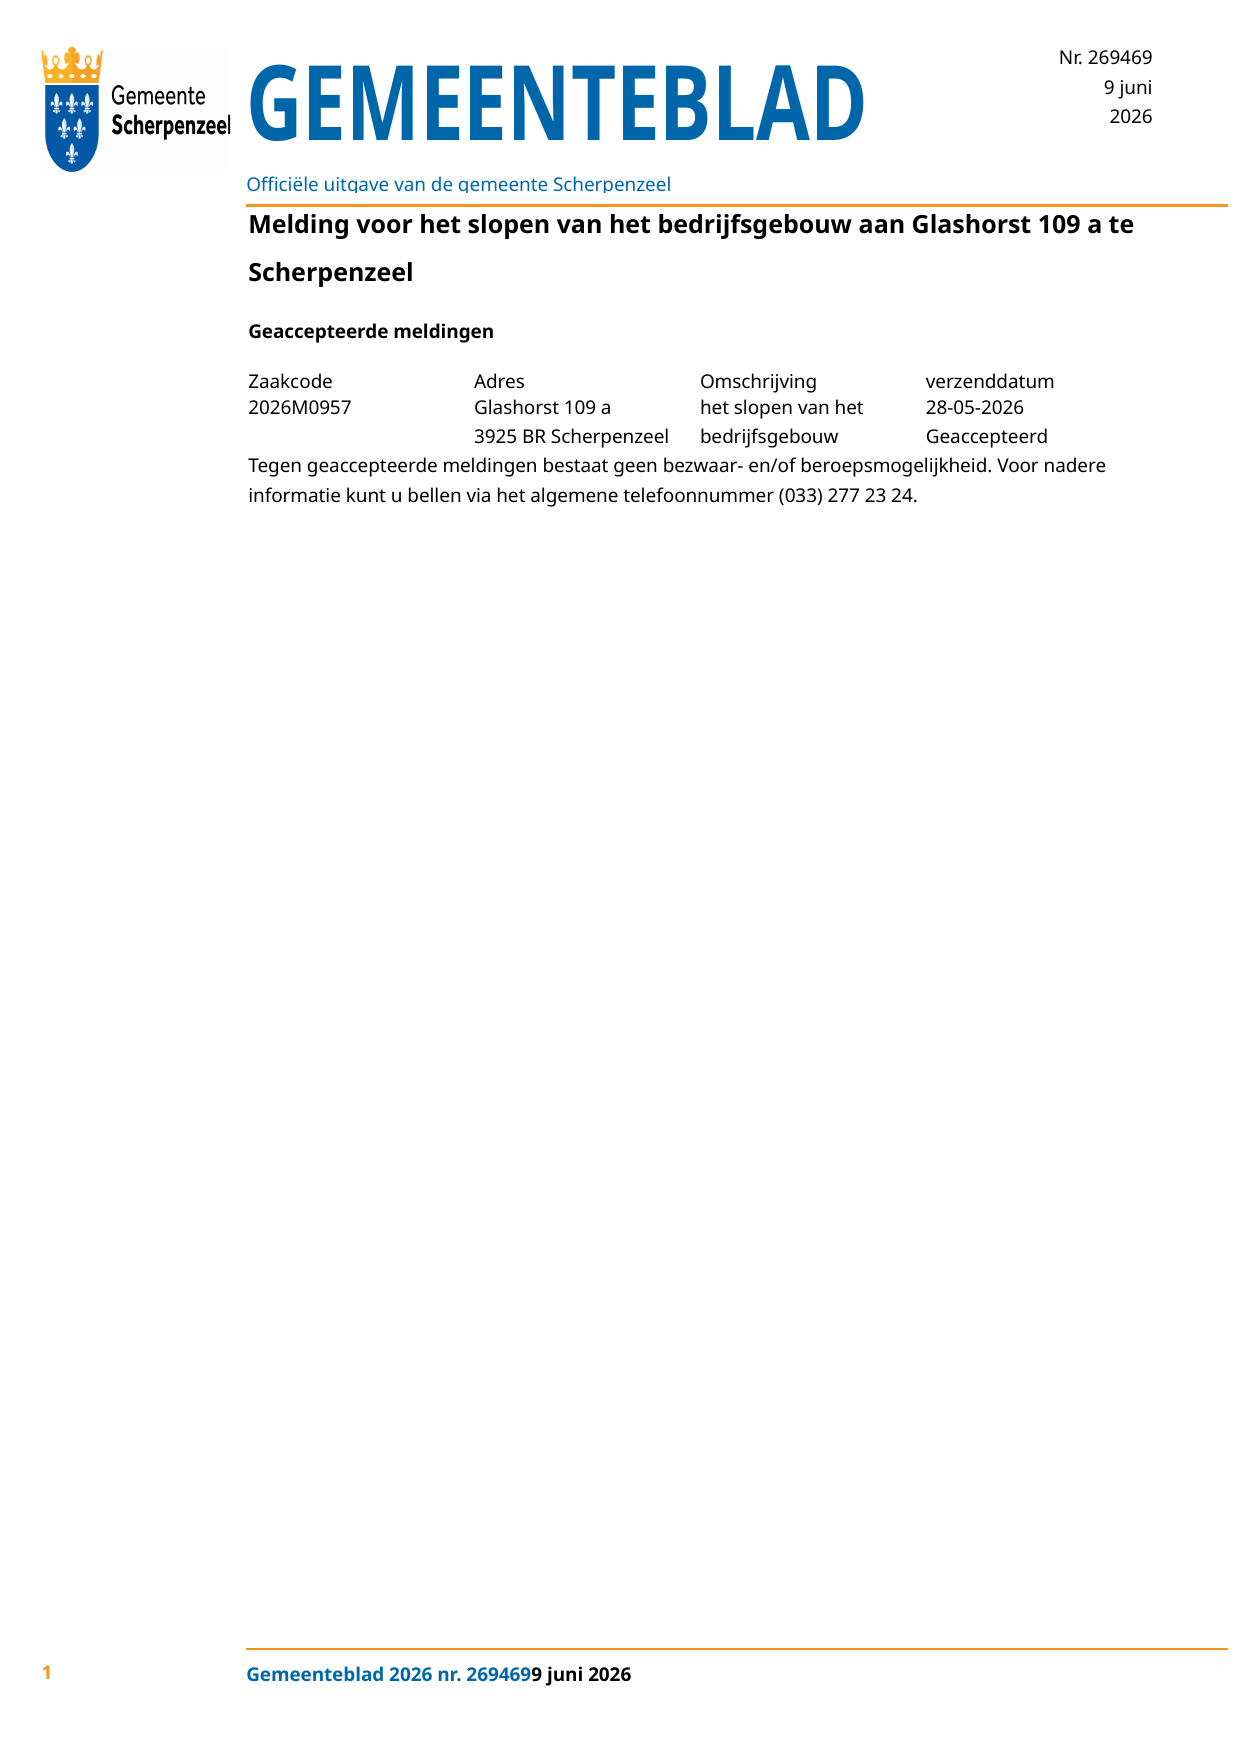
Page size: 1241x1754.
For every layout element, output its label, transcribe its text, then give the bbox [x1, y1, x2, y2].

table_header Zaakcode [248, 369, 474, 394]
table_header Adres [474, 369, 700, 394]
table_cell het slopen van het bedrijfsgebouw [700, 394, 926, 449]
table_cell 28-05-2026 Geaccepteerd [926, 394, 1152, 449]
text Geaccepteerde meldingen [248, 318, 1152, 344]
text Tegen geaccepteerde meldingen bestaat geen bezwaar- en/of beroepsmogelijkheid. Voor nadere informatie kunt u bellen via het algemene telefoonnummer (033) 277 23 24. [248, 453, 1152, 508]
table_cell 2026M0957 [248, 394, 474, 449]
text Melding voor het slopen van het bedrijfsgebouw aan Glashorst 109 a te Scherpenzeel [248, 207, 1152, 288]
picture [41, 47, 231, 172]
table_cell Glashorst 109 a 3925 BR Scherpenzeel [474, 394, 700, 449]
table_header verzenddatum [926, 369, 1152, 394]
table_header Omschrijving [700, 369, 926, 394]
